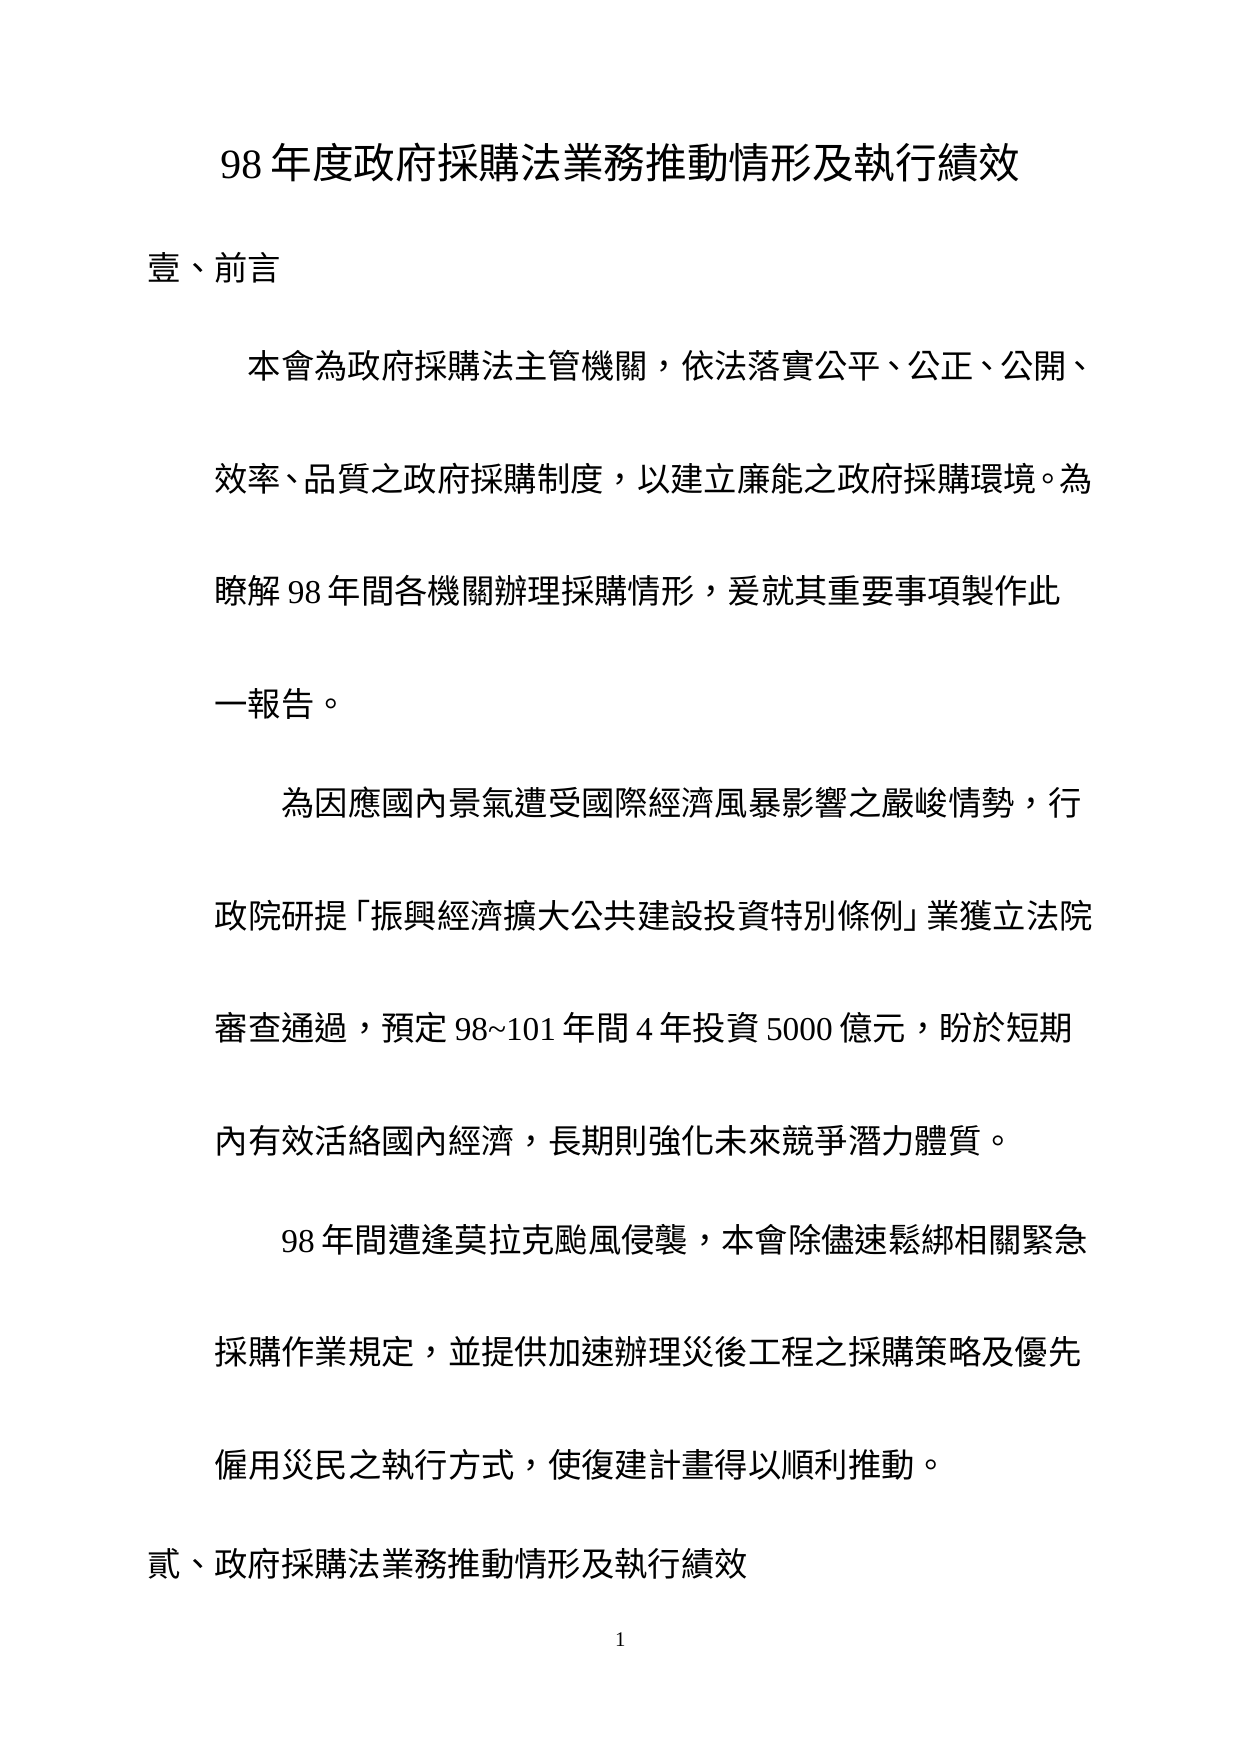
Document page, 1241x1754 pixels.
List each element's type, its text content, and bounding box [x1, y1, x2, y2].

text 壹、前言 [148, 228, 1092, 303]
text 本會為政府採購法主管機關，依法落實公平、公正、公開、效率、品質之政府採購制度，以建立廉能之政府採購環境。為瞭解98年間各機關辦理採購情形，爰就其重要事項製作此一報告。 [148, 327, 1092, 739]
text 為因應國內景氣遭受國際經濟風暴影響之嚴峻情勢，行政院研提「振興經濟擴大公共建設投資特別條例」業獲立法院審查通過，預定98~101年間4年投資5000億元，盼於短期內有效活絡國內經濟，長期則強化未來競爭潛力體質。 [214, 763, 1092, 1176]
text 98年度政府採購法業務推動情形及執行績效 [148, 123, 1092, 198]
text 貳、政府採購法業務推動情形及執行績效 [148, 1524, 1092, 1599]
text 98年間遭逢莫拉克颱風侵襲，本會除儘速鬆綁相關緊急採購作業規定，並提供加速辦理災後工程之採購策略及優先僱用災民之執行方式，使復建計畫得以順利推動。 [214, 1200, 1092, 1500]
